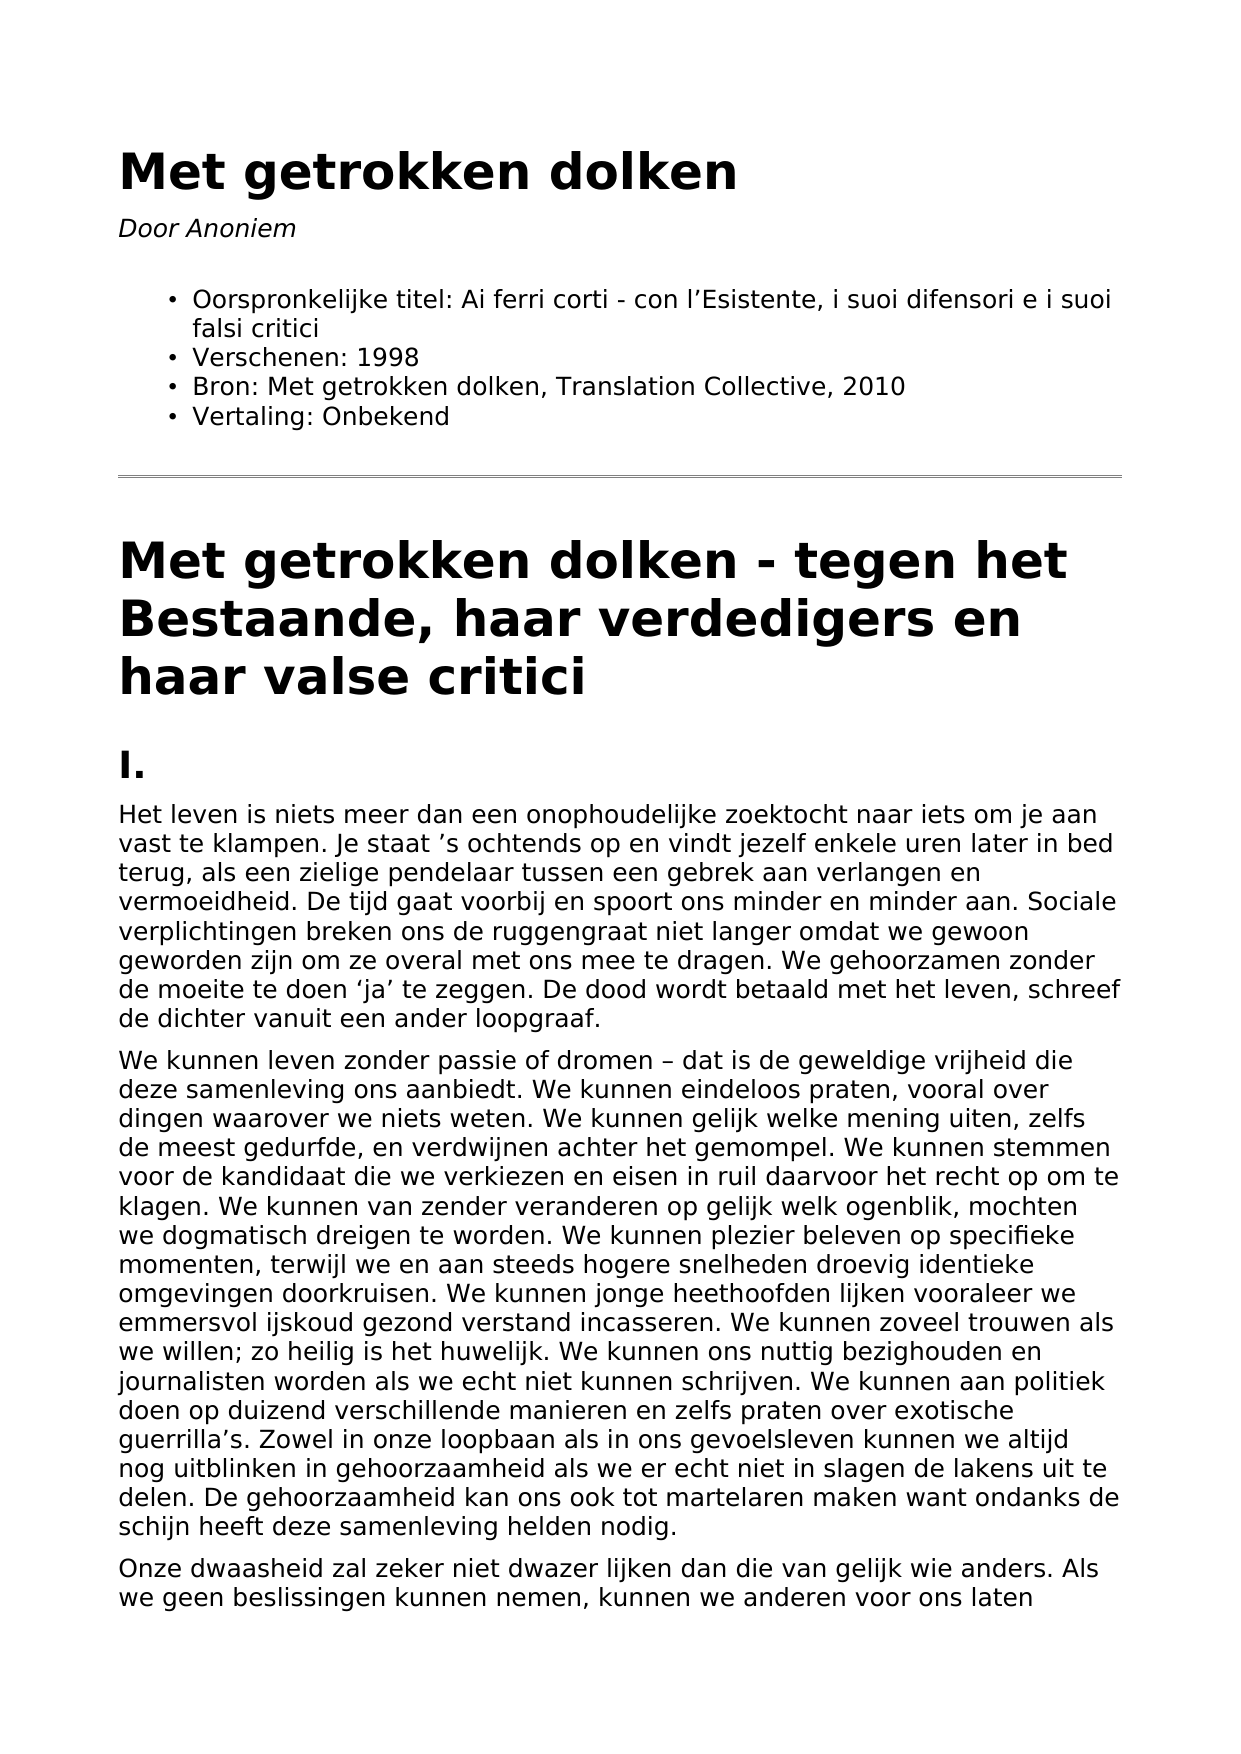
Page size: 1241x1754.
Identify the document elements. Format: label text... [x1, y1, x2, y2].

text Door Anoniem [118, 214, 1122, 243]
text Het leven is niets meer dan een onophoudelijke zoektocht naar iets om je aan vast te klampen. Je staat ’s ochtends op en vindt jezelf enkele uren later in bed terug, als een zielige pendelaar tussen een gebrek aan verlangen en vermoeidheid. De tijd gaat voorbij en spoort ons minder en minder aan. Sociale verplichtingen breken ons de ruggengraat niet langer omdat we gewoon geworden zijn om ze overal met ons mee te dragen. We gehoorzamen zonder de moeite te doen ‘ja’ te zeggen. De dood wordt betaald met het leven, schreef de dichter vanuit een ander loopgraaf. [118, 800, 1122, 1033]
text We kunnen leven zonder passie of dromen – dat is de geweldige vrijheid die deze samenleving ons aanbiedt. We kunnen eindeloos praten, vooral over dingen waarover we niets weten. We kunnen gelijk welke mening uiten, zelfs de meest gedurfde, en verdwijnen achter het gemompel. We kunnen stemmen voor de kandidaat die we verkiezen en eisen in ruil daarvoor het recht op om te klagen. We kunnen van zender veranderen op gelijk welk ogenblik, mochten we dogmatisch dreigen te worden. We kunnen plezier beleven op specifieke momenten, terwijl we en aan steeds hogere snelheden droevig identieke omgevingen doorkruisen. We kunnen jonge heethoofden lijken vooraleer we emmersvol ijskoud gezond verstand incasseren. We kunnen zoveel trouwen als we willen; zo heilig is het huwelijk. We kunnen ons nuttig bezighouden en journalisten worden als we echt niet kunnen schrijven. We kunnen aan politiek doen op duizend verschillende manieren en zelfs praten over exotische guerrilla’s. Zowel in onze loopbaan als in ons gevoelsleven kunnen we altijd nog uitblinken in gehoorzaamheid als we er echt niet in slagen de lakens uit te delen. De gehoorzaamheid kan ons ook tot martelaren maken want ondanks de schijn heeft deze samenleving helden nodig. [118, 1046, 1122, 1542]
list Vertaling: Onbekend [177, 402, 1122, 431]
list Oorspronkelijke titel: Ai ferri corti - con l’Esistente, i suoi difensori e i suoi falsi critici [177, 285, 1122, 343]
list Verschenen: 1998 [177, 343, 1122, 372]
subtitle Met getrokken dolken - tegen het Bestaande, haar verdedigers en haar valse critici [118, 532, 1122, 706]
list Bron: Met getrokken dolken, Translation Collective, 2010 [177, 372, 1122, 402]
subtitle Met getrokken dolken [118, 143, 1122, 201]
text Onze dwaasheid zal zeker niet dwazer lijken dan die van gelijk wie anders. Als we geen beslissingen kunnen nemen, kunnen we anderen voor ons laten [118, 1554, 1122, 1612]
subtitle I. [118, 744, 1122, 787]
